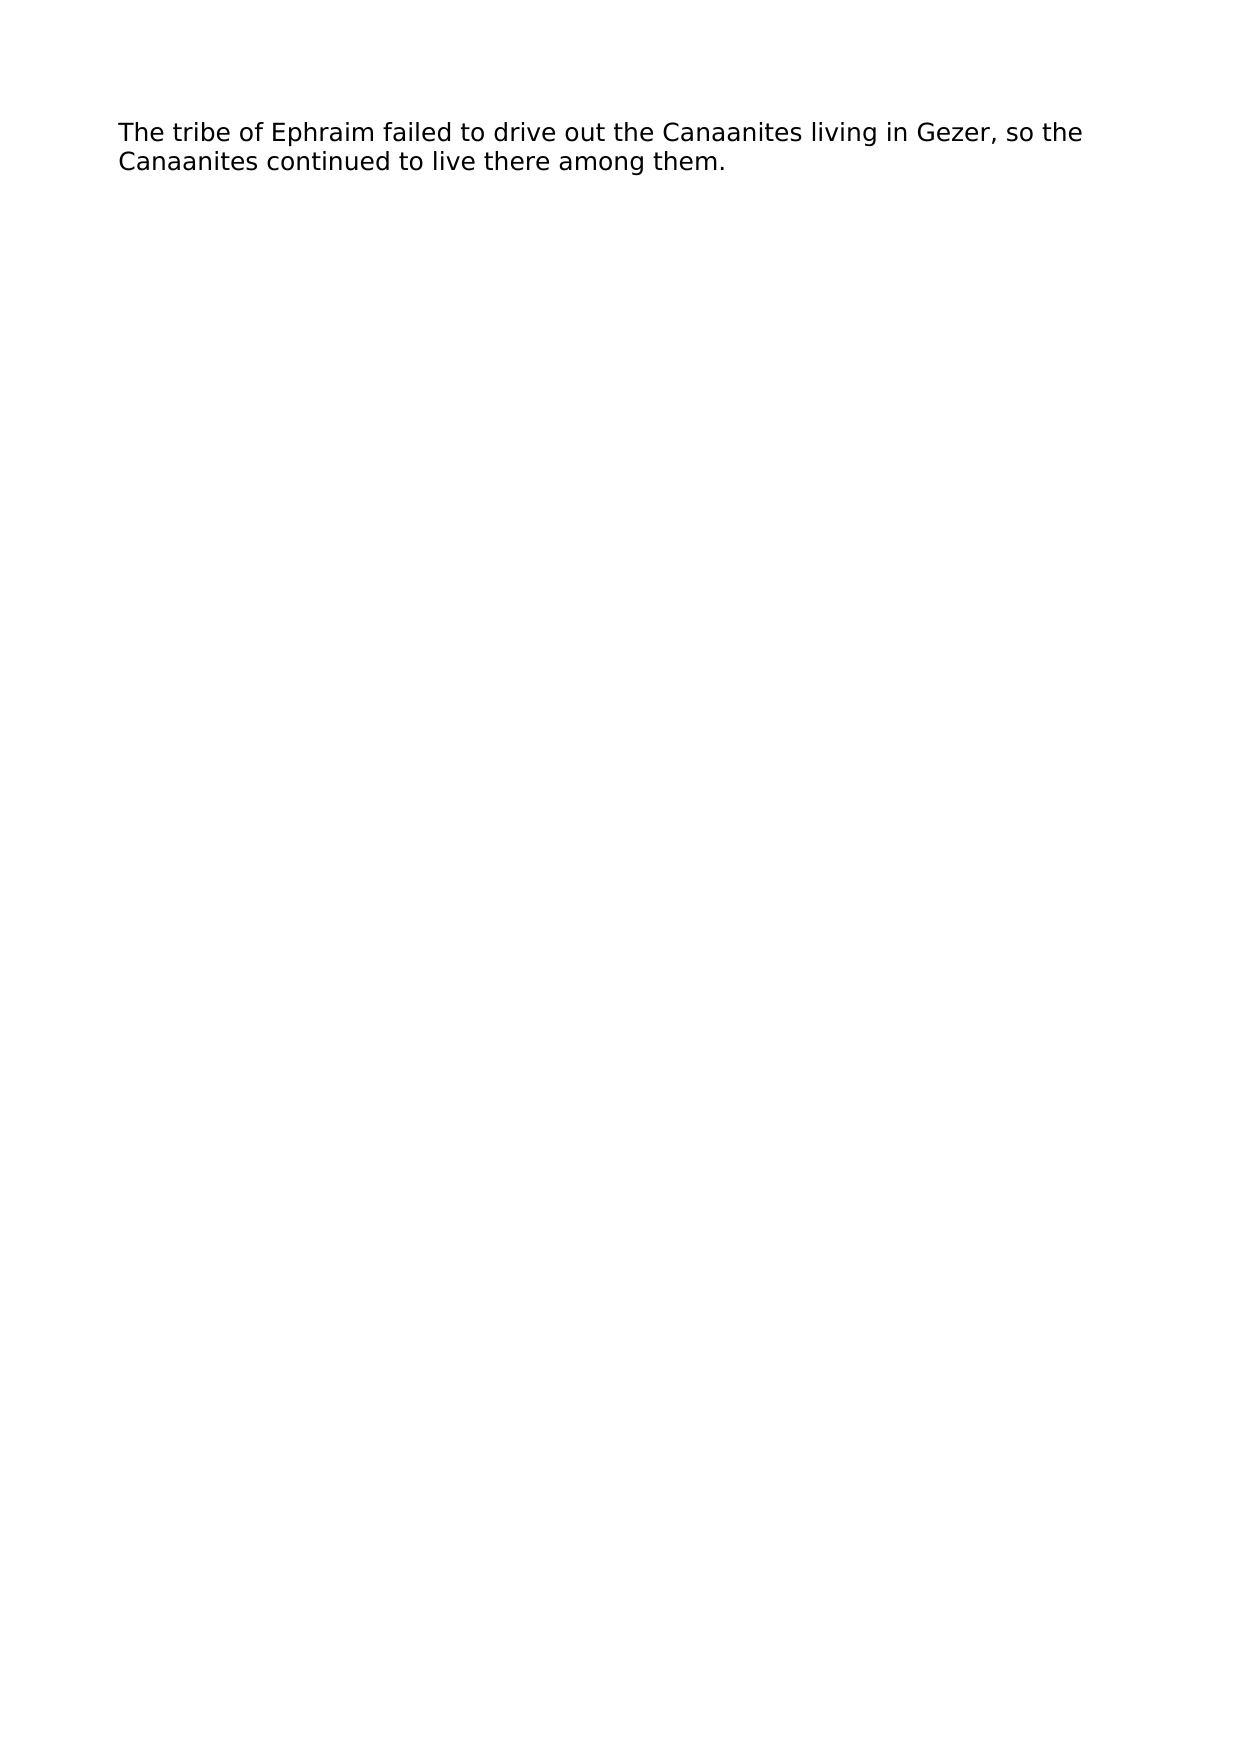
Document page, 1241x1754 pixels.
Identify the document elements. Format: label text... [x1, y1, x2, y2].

text The tribe of Ephraim failed to drive out the Canaanites living in Gezer, so the Canaanites continued to live there among them. [118, 118, 1122, 176]
